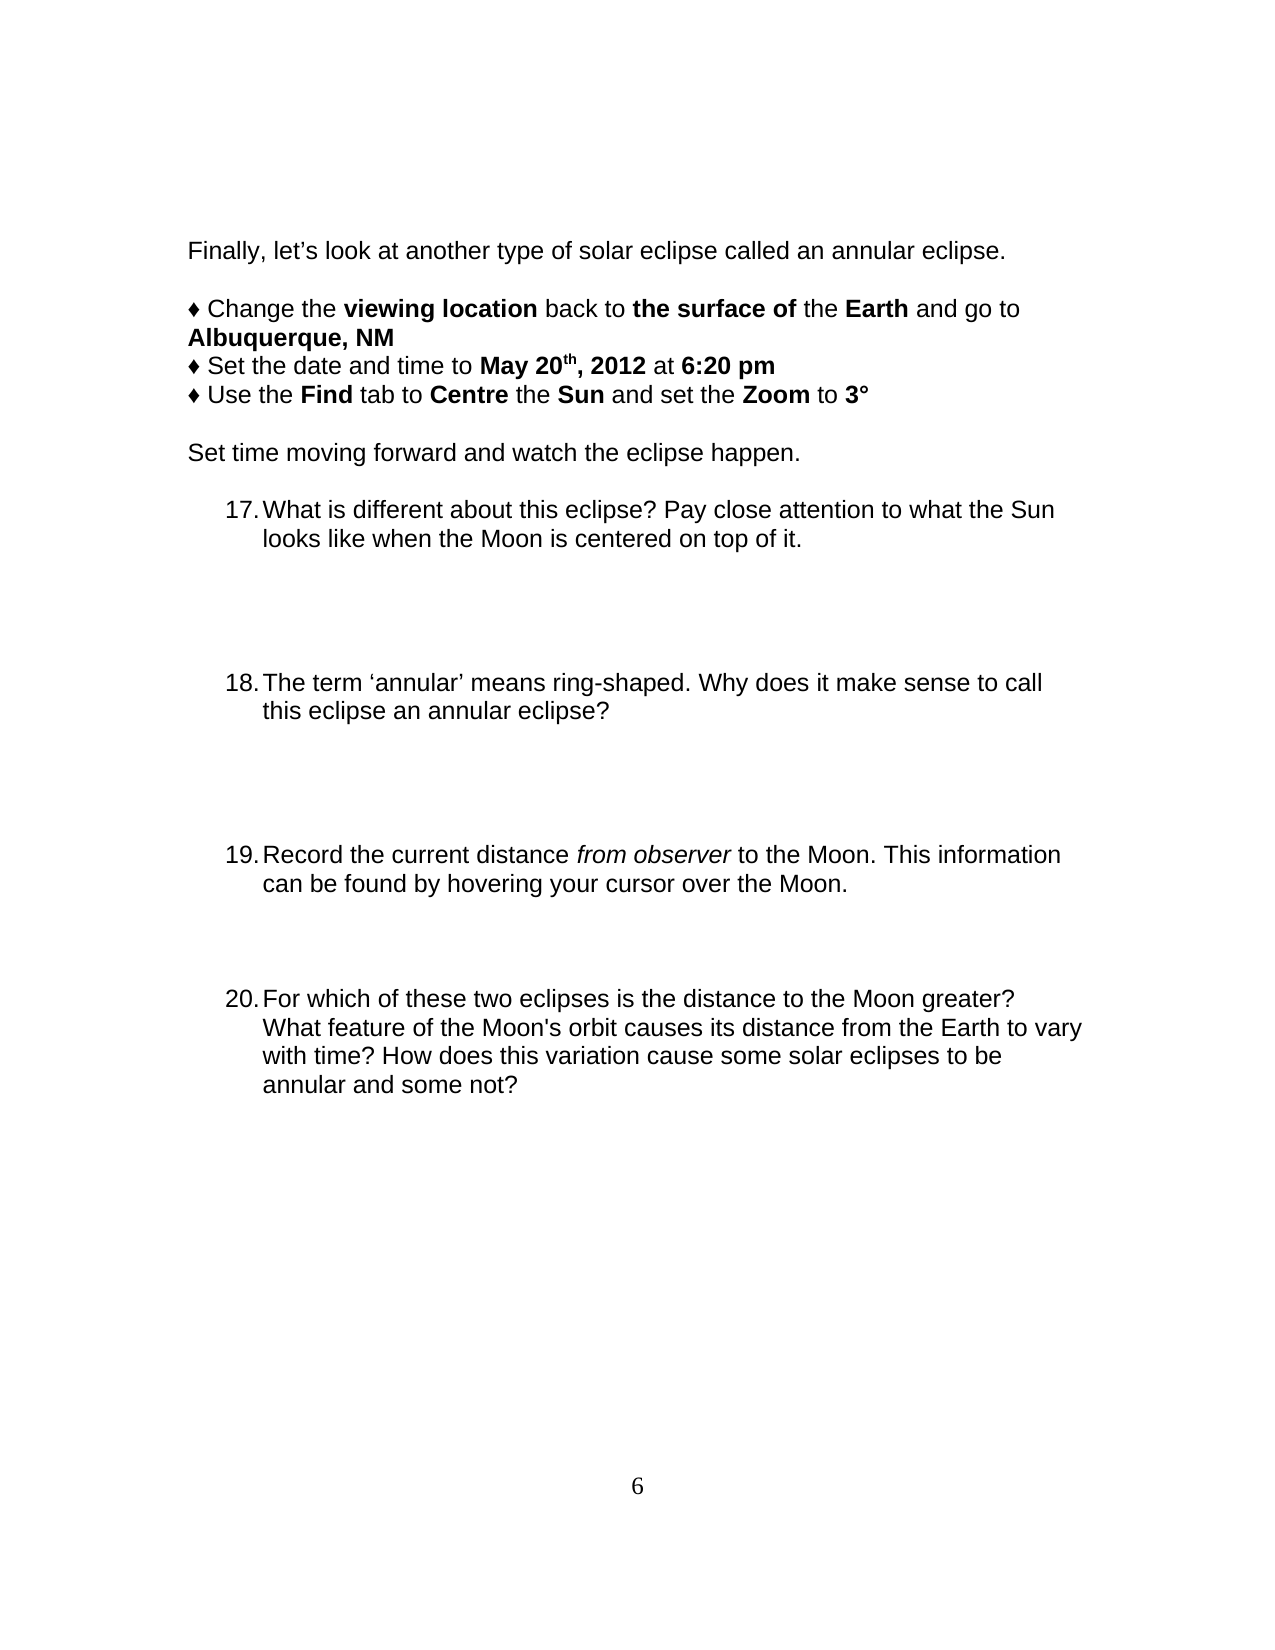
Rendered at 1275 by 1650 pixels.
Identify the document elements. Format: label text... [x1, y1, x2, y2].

text Finally, let’s look at another type of solar eclipse called an annular eclipse. [187, 236, 1087, 265]
text ♦ Set the date and time to May 20th, 2012 at 6:20 pm [187, 351, 1087, 380]
list The term ‘annular’ means ring-shaped. Why does it make sense to call this eclipse an annular eclipse? [225, 667, 1087, 725]
list For which of these two eclipses is the distance to the Moon greater? What feature of the Moon's orbit causes its distance from the Earth to vary with time? How does this variation cause some solar eclipses to be annular and some not? [225, 984, 1087, 1099]
list Record the current distance from observer to the Moon. This information can be found by hovering your cursor over the Moon. [225, 840, 1087, 897]
text ♦ Change the viewing location back to the surface of the Earth and go to Albuquerque, NM [187, 294, 1087, 351]
text Set time moving forward and watch the eclipse happen. [187, 437, 1087, 466]
text ♦ Use the Find tab to Centre the Sun and set the Zoom to 3° [187, 380, 1087, 409]
list What is different about this eclipse? Pay close attention to what the Sun looks like when the Moon is centered on top of it. [225, 495, 1087, 552]
